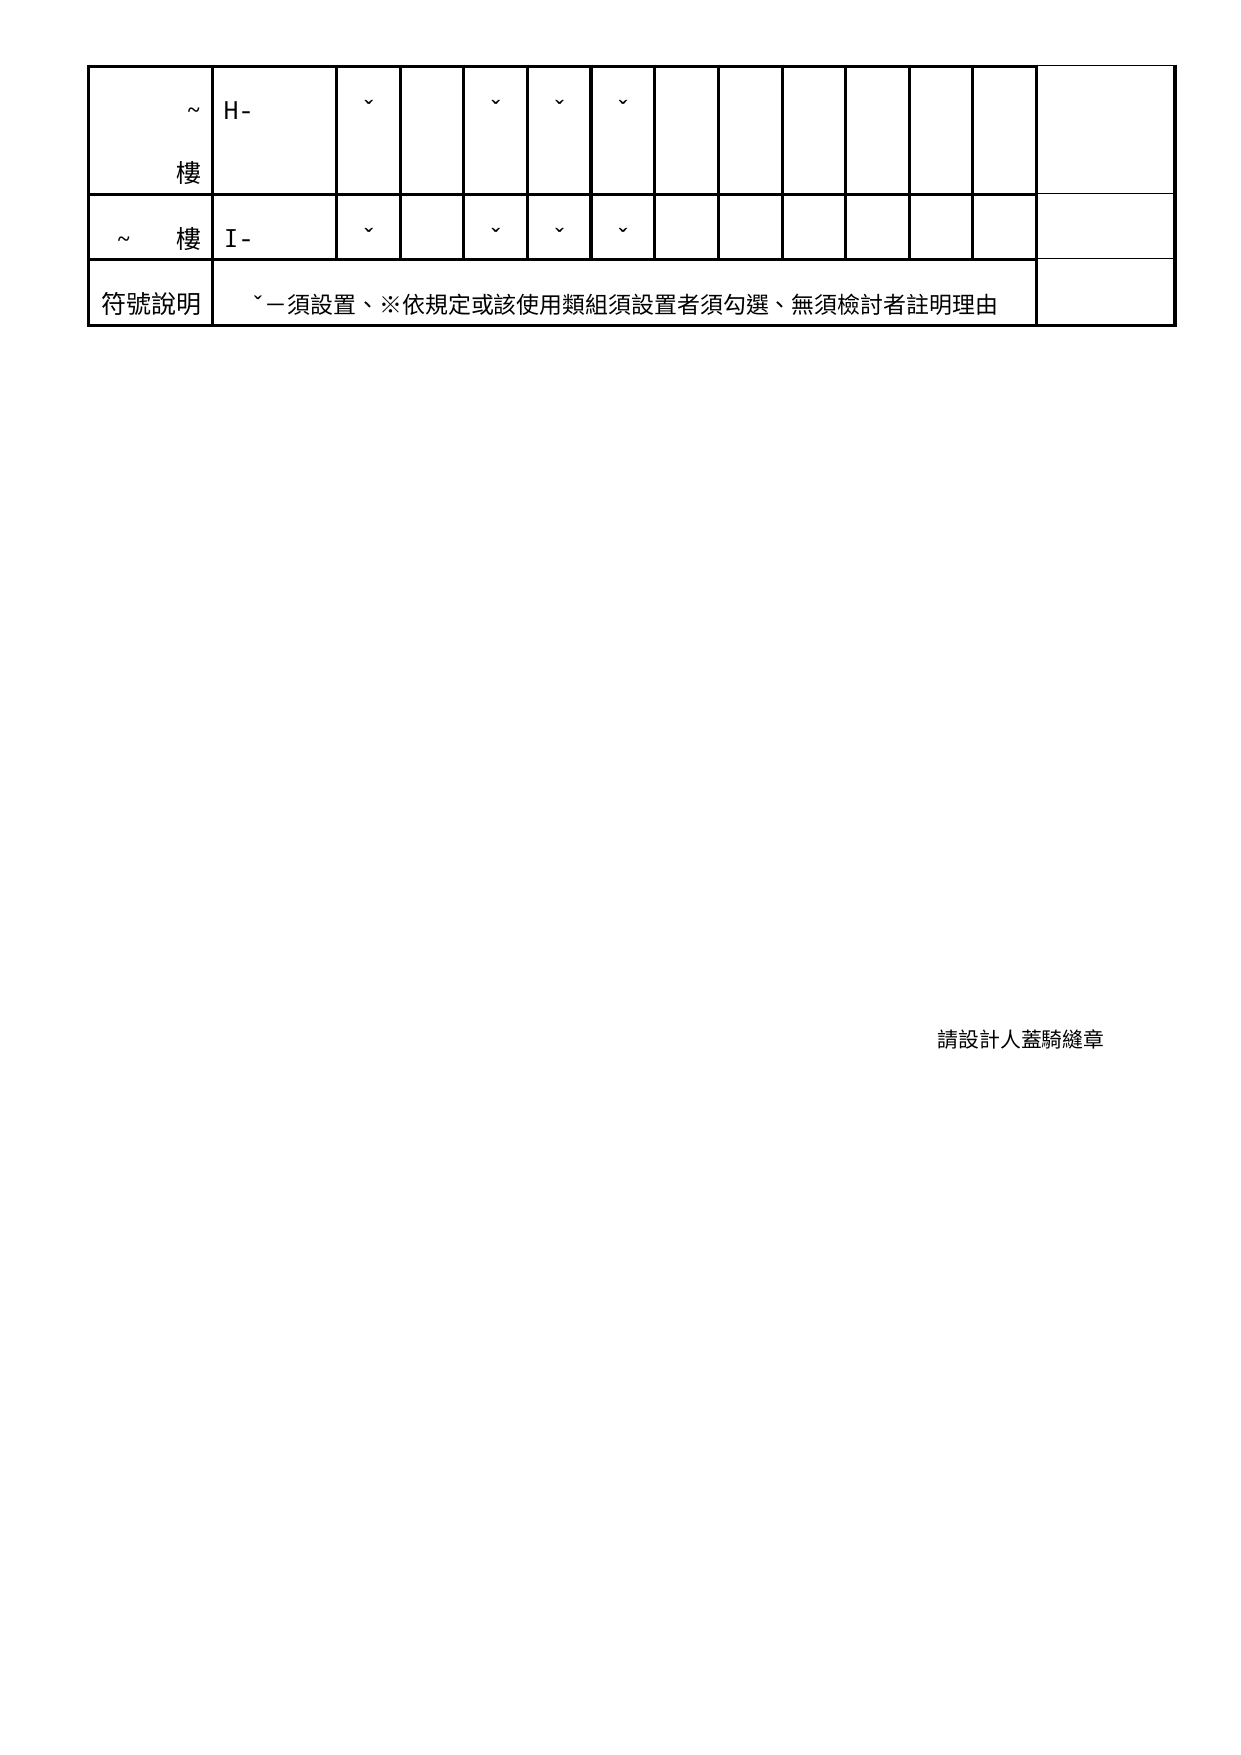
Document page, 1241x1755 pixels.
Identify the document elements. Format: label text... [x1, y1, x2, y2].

table_cell [1038, 66, 1173, 193]
table_cell ˇ [338, 196, 399, 258]
table_cell ˇ [529, 68, 589, 193]
table_cell [911, 196, 971, 258]
table_cell ~ 樓 [90, 68, 211, 193]
table_cell [1038, 259, 1173, 324]
table_cell [974, 196, 1035, 258]
table_cell ˇ－須設置、※依規定或該使用類組須設置者須勾選、無須檢討者註明理由 [214, 261, 1035, 324]
table_cell [974, 68, 1035, 193]
table_cell [402, 68, 462, 193]
table_cell ˇ [338, 68, 399, 193]
table_cell [784, 196, 844, 258]
table_cell [720, 68, 781, 193]
table_cell ~ 樓 [90, 196, 211, 258]
table_cell ˇ [465, 196, 526, 258]
table_cell [1038, 194, 1173, 258]
table_cell [402, 196, 462, 258]
table_cell H- [214, 68, 335, 193]
table_cell ˇ [465, 68, 526, 193]
table_cell [656, 196, 717, 258]
table_cell 符號說明 [90, 261, 211, 324]
table_cell ˇ [529, 196, 589, 258]
table_cell ˇ [593, 196, 653, 258]
table_cell [847, 68, 908, 193]
table_cell [911, 68, 971, 193]
table_cell [720, 196, 781, 258]
text 請設計人蓋騎縫章 [937, 1023, 1113, 1048]
table_cell [847, 196, 908, 258]
table_cell I- [214, 196, 335, 258]
table_cell [656, 68, 717, 193]
table_cell [784, 68, 844, 193]
table_cell ˇ [593, 68, 653, 193]
